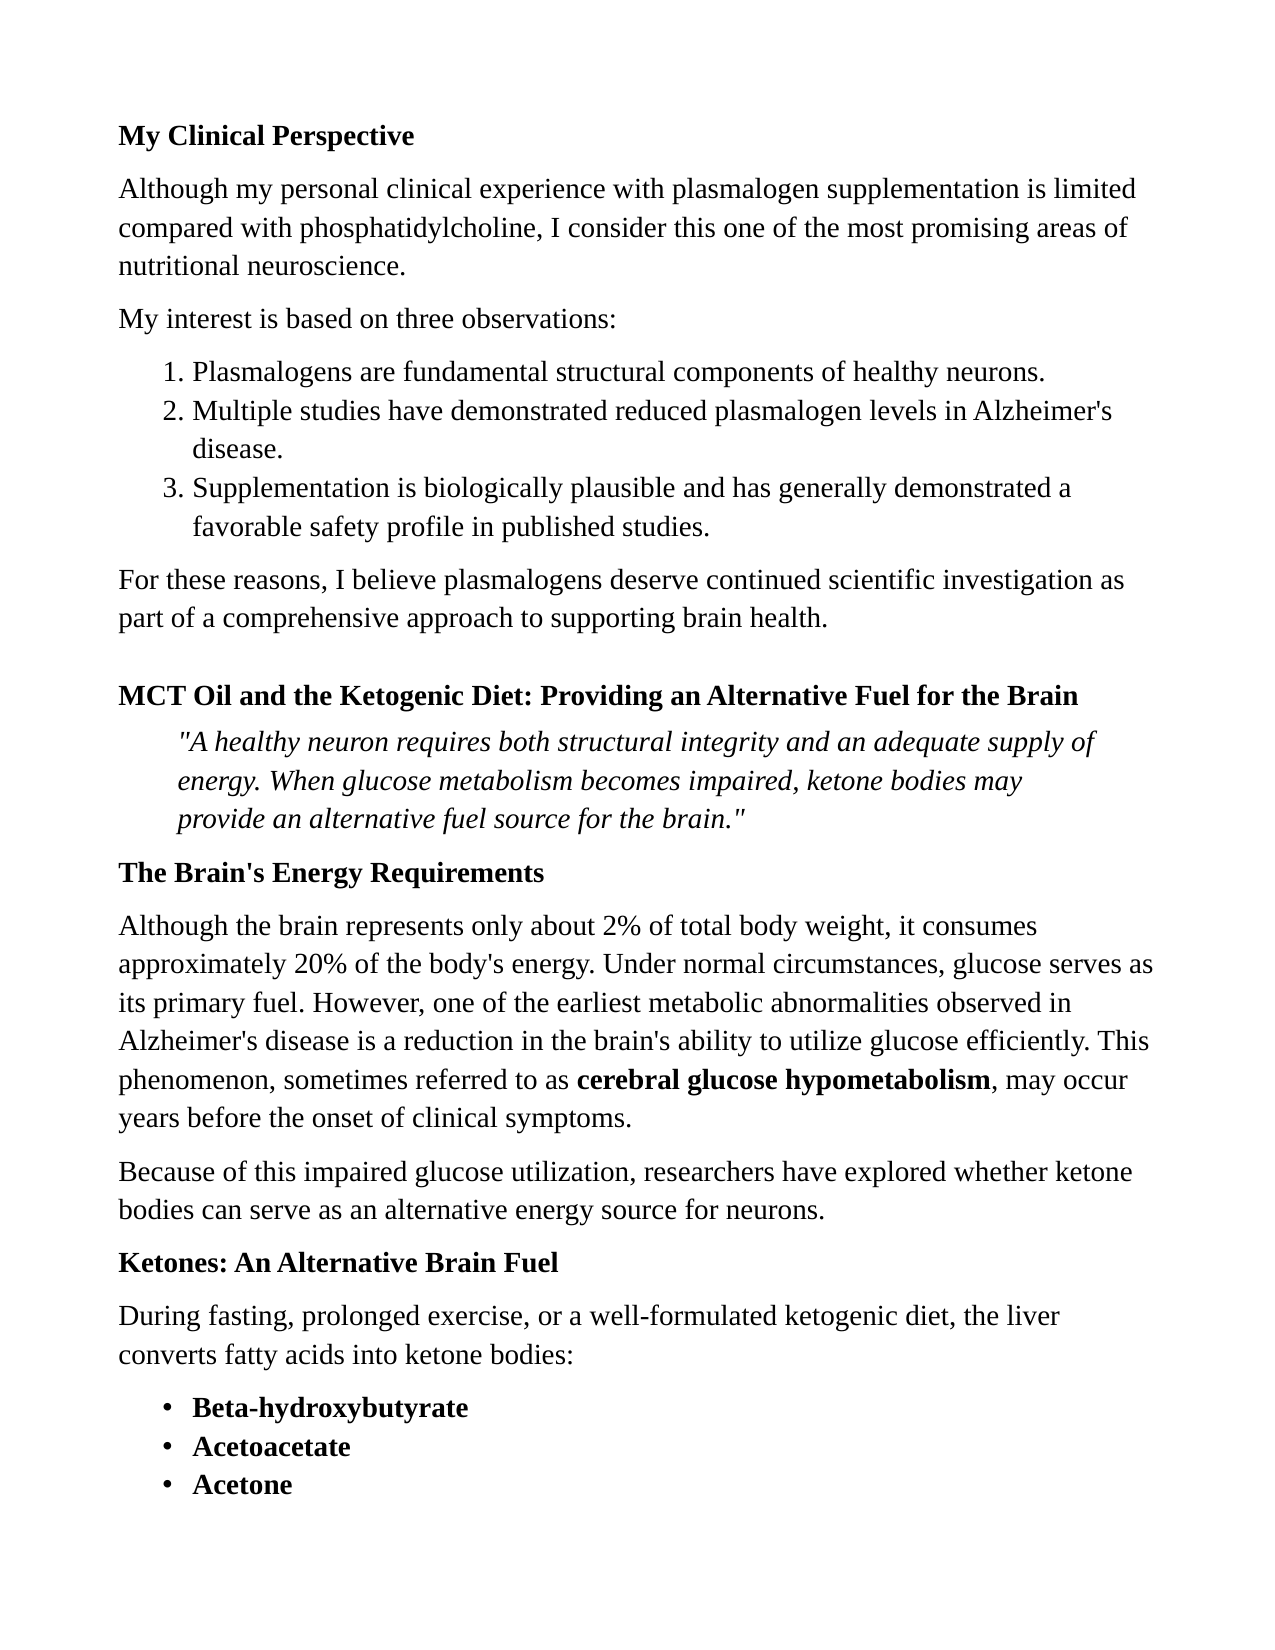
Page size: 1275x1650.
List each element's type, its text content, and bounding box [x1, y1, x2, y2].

text Although the brain represents only about 2% of total body weight, it consumes approximately 20% of the body's energy. Under normal circumstances, glucose serves as its primary fuel. However, one of the earliest metabolic abnormalities observed in Alzheimer's disease is a reduction in the brain's ability to utilize glucose efficiently. This phenomenon, sometimes referred to as cerebral glucose hypometabolism, may occur years before the onset of clinical symptoms. [118, 908, 1157, 1134]
list Acetone [162, 1467, 1157, 1501]
text "A healthy neuron requires both structural integrity and an adequate supply of energy. When glucose metabolism becomes impaired, ketone bodies may provide an alternative fuel source for the brain." [177, 724, 1098, 835]
text For these reasons, I believe plasmalogens deserve continued scientific investigation as part of a comprehensive approach to supporting brain health. [118, 562, 1157, 634]
text Although my personal clinical experience with plasmalogen supplementation is limited compared with phosphatidylcholine, I consider this one of the most promising areas of nutritional neuroscience. [118, 171, 1157, 282]
list Supplementation is biologically plausible and has generally demonstrated a favorable safety profile in published studies. [162, 470, 1157, 542]
subtitle The Brain's Energy Requirements [118, 855, 1157, 888]
subtitle MCT Oil and the Ketogenic Diet: Providing an Alternative Fuel for the Brain [118, 678, 1157, 712]
list Acetoacetate [162, 1429, 1157, 1462]
list Beta-hydroxybutyrate [162, 1390, 1157, 1424]
list Plasmalogens are fundamental structural components of healthy neurons. [162, 354, 1157, 388]
subtitle My Clinical Perspective [118, 118, 1157, 152]
list Multiple studies have demonstrated reduced plasmalogen levels in Alzheimer's disease. [162, 393, 1157, 465]
text During fasting, prolonged exercise, or a well-formulated ketogenic diet, the liver converts fatty acids into ketone bodies: [118, 1298, 1157, 1371]
text My interest is based on three observations: [118, 301, 1157, 335]
text Because of this impaired glucose utilization, researchers have explored whether ketone bodies can serve as an alternative energy source for neurons. [118, 1154, 1157, 1226]
subtitle Ketones: An Alternative Brain Fuel [118, 1245, 1157, 1279]
